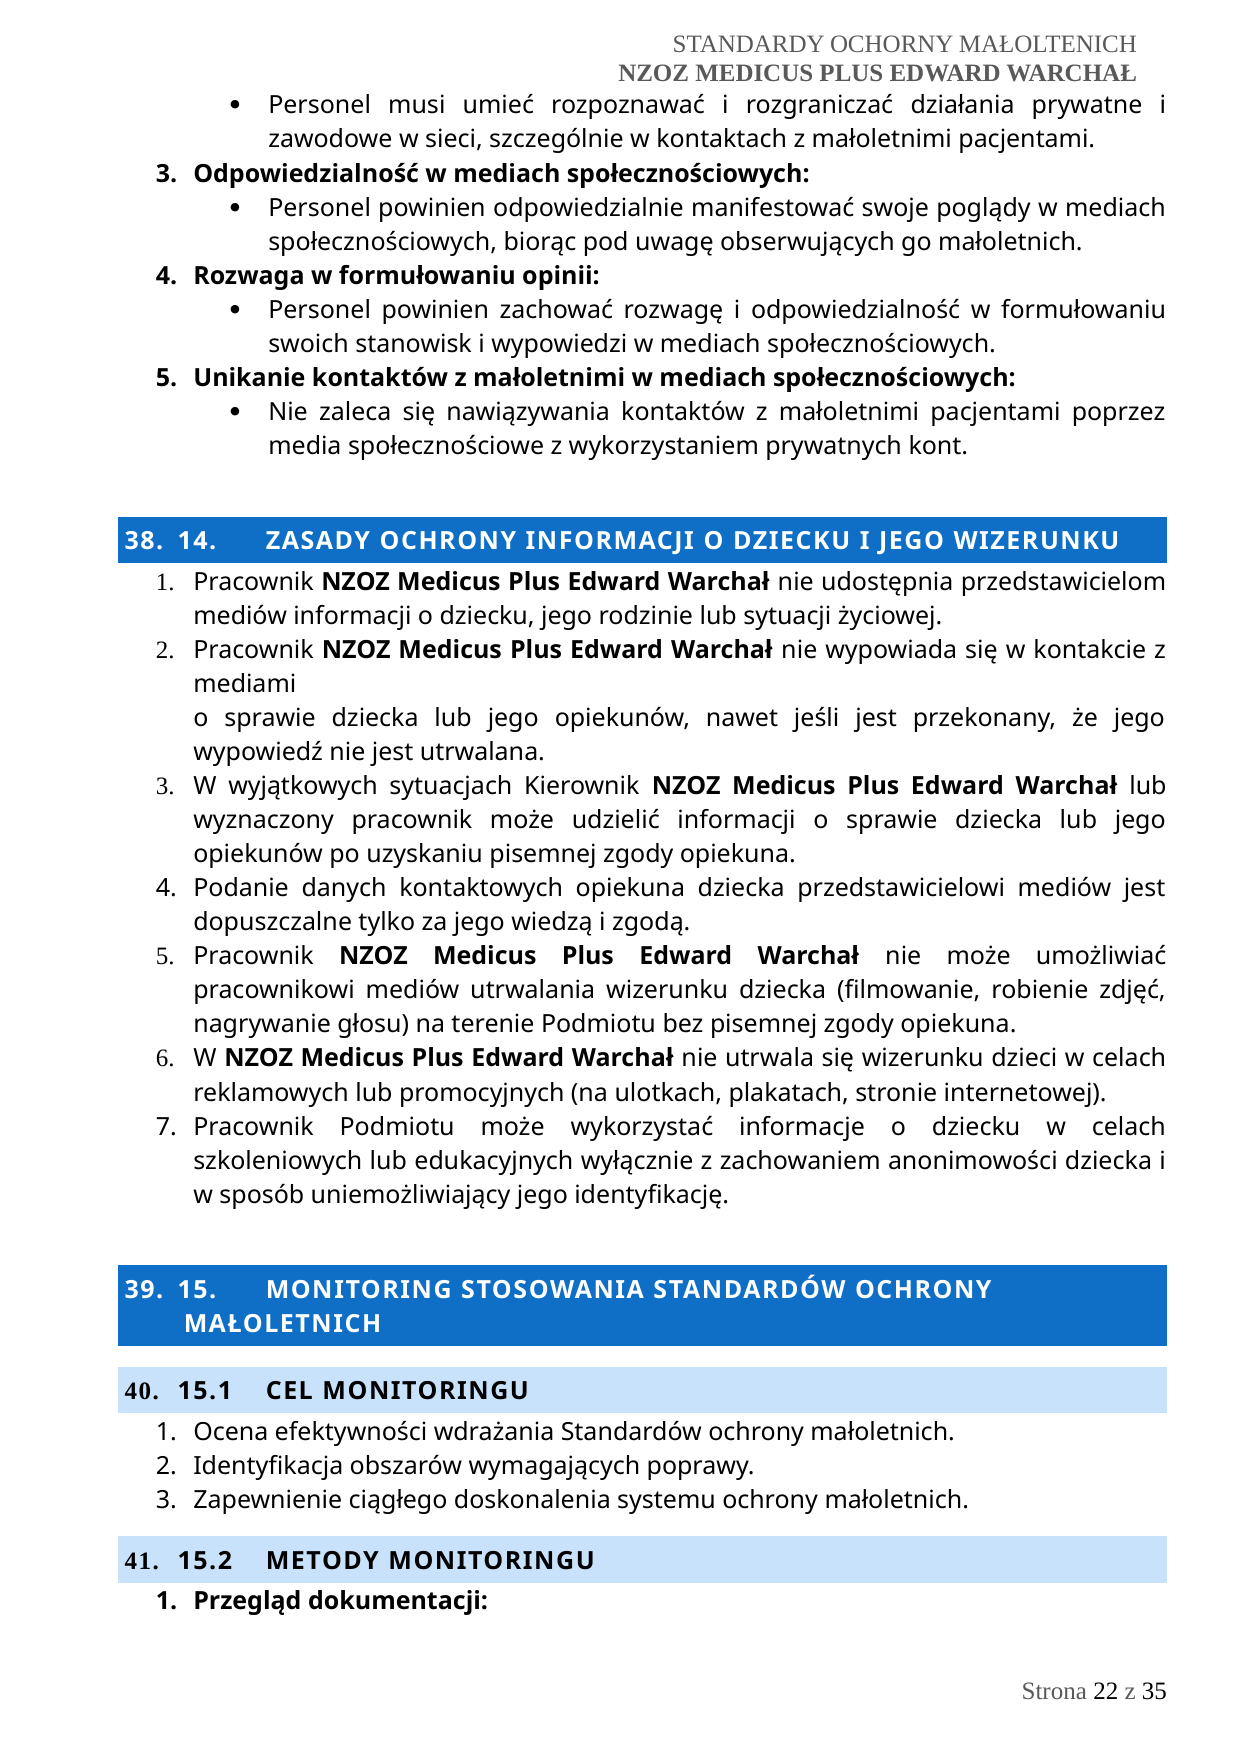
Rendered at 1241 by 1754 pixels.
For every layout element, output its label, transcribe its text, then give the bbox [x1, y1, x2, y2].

list Pracownik Podmiotu może wykorzystać informacje o dziecku w celach szkoleniowych lub edukacyjnych wyłącznie z zachowaniem anonimowości dziecka i w sposób uniemożliwiający jego identyfikację. [156, 1108, 1167, 1210]
list Pracownik NZOZ Medicus Plus Edward Warchał nie udostępnia przedstawicielom mediów informacji o dziecku, jego rodzinie lub sytuacji życiowej. [156, 563, 1167, 631]
list Przegląd dokumentacji: [156, 1583, 1167, 1617]
list Rozwaga w formułowaniu opinii: [156, 257, 1167, 291]
list Ocena efektywności wdrażania Standardów ochrony małoletnich. [156, 1413, 1167, 1447]
list Nie zaleca się nawiązywania kontaktów z małoletnimi pacjentami poprzez media społecznościowe z wykorzystaniem prywatnych kont. [231, 394, 1167, 462]
subtitle 15. MONITORING STOSOWANIA STANDARDÓW OCHRONY MAŁOLETNICH [124, 1272, 1160, 1340]
list Zapewnienie ciągłego doskonalenia systemu ochrony małoletnich. [156, 1481, 1167, 1516]
list W NZOZ Medicus Plus Edward Warchał nie utrwala się wizerunku dzieci w celach reklamowych lub promocyjnych (na ulotkach, plakatach, stronie internetowej). [156, 1040, 1167, 1108]
list Identyfikacja obszarów wymagających poprawy. [156, 1447, 1167, 1481]
list Pracownik NZOZ Medicus Plus Edward Warchał nie wypowiada się w kontakcie z mediami o sprawie dziecka lub jego opiekunów, nawet jeśli jest przekonany, że jego wypowiedź nie jest utrwalana. [156, 631, 1167, 768]
list Odpowiedzialność w mediach społecznościowych: [156, 155, 1167, 189]
list Pracownik NZOZ Medicus Plus Edward Warchał nie może umożliwiać pracownikowi mediów utrwalania wizerunku dziecka (filmowanie, robienie zdjęć, nagrywanie głosu) na terenie Podmiotu bez pisemnej zgody opiekuna. [156, 938, 1167, 1040]
list W wyjątkowych sytuacjach Kierownik NZOZ Medicus Plus Edward Warchał lub wyznaczony pracownik może udzielić informacji o sprawie dziecka lub jego opiekunów po uzyskaniu pisemnej zgody opiekuna. [156, 768, 1167, 870]
subtitle 14. ZASADY OCHRONY INFORMACJI O DZIECKU I JEGO WIZERUNKU [124, 523, 1160, 557]
subtitle 15.1 CEL MONITORINGU [124, 1373, 1160, 1407]
subtitle 15.2 METODY MONITORINGU [124, 1543, 1160, 1577]
list Personel powinien odpowiedzialnie manifestować swoje poglądy w mediach społecznościowych, biorąc pod uwagę obserwujących go małoletnich. [231, 189, 1167, 257]
list Podanie danych kontaktowych opiekuna dziecka przedstawicielowi mediów jest dopuszczalne tylko za jego wiedzą i zgodą. [156, 870, 1167, 938]
list Unikanie kontaktów z małoletnimi w mediach społecznościowych: [156, 359, 1167, 394]
list Personel musi umieć rozpoznawać i rozgraniczać działania prywatne i zawodowe w sieci, szczególnie w kontaktach z małoletnimi pacjentami. [231, 87, 1167, 155]
list Personel powinien zachować rozwagę i odpowiedzialność w formułowaniu swoich stanowisk i wypowiedzi w mediach społecznościowych. [231, 291, 1167, 359]
